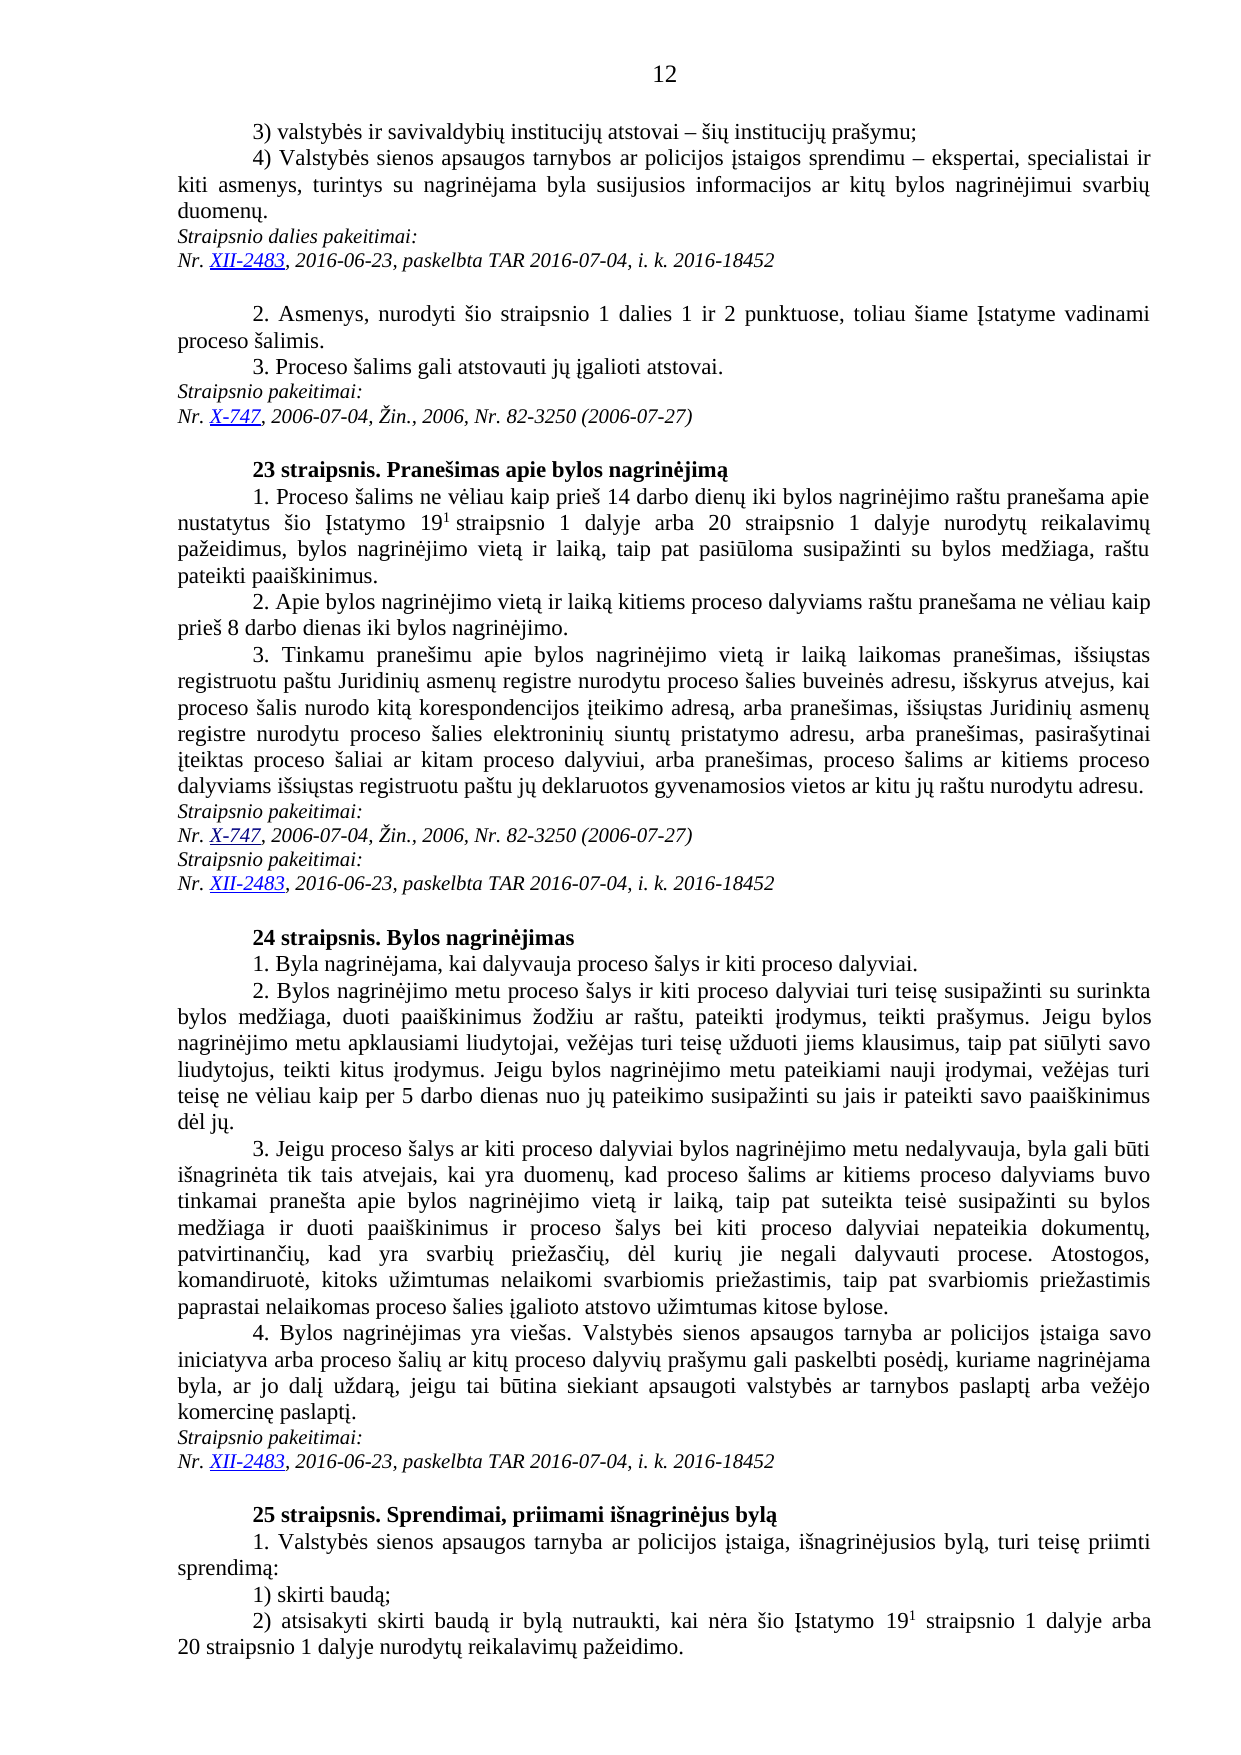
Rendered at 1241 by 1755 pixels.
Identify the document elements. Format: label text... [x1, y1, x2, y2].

text 3. Proceso šalims gali atstovauti jų įgalioti atstovai. [177, 353, 1152, 379]
text Straipsnio dalies pakeitimai: [177, 223, 1152, 248]
text 2. Asmenys, nurodyti šio straipsnio 1 dalies 1 ir 2 punktuose, toliau šiame Įstatyme vadinami proceso šalimis. [177, 300, 1152, 353]
text 1) skirti baudą; [177, 1581, 1152, 1607]
text Straipsnio pakeitimai: [177, 1425, 1152, 1449]
text Straipsnio pakeitimai: [177, 799, 1152, 823]
text 2. Apie bylos nagrinėjimo vietą ir laiką kitiems proceso dalyviams raštu pranešama ne vėliau kaip prieš 8 darbo dienas iki bylos nagrinėjimo. [177, 588, 1152, 641]
text 3. Tinkamu pranešimu apie bylos nagrinėjimo vietą ir laiką laikomas pranešimas, išsiųstas registruotu paštu Juridinių asmenų registre nurodytu proceso šalies buveinės adresu, išskyrus atvejus, kai proceso šalis nurodo kitą korespondencijos įteikimo adresą, arba pranešimas, išsiųstas Juridinių asmenų registre nurodytu proceso šalies elektroninių siuntų pristatymo adresu, arba pranešimas, pasirašytinai įteiktas proceso šaliai ar kitam proceso dalyviui, arba pranešimas, proceso šalims ar kitiems proceso dalyviams išsiųstas registruotu paštu jų deklaruotos gyvenamosios vietos ar kitu jų raštu nurodytu adresu. [177, 641, 1152, 799]
text 4. Bylos nagrinėjimas yra viešas. Valstybės sienos apsaugos tarnyba ar policijos įstaiga savo iniciatyva arba proceso šalių ar kitų proceso dalyvių prašymu gali paskelbti posėdį, kuriame nagrinėjama byla, ar jo dalį uždarą, jeigu tai būtina siekiant apsaugoti valstybės ar tarnybos paslaptį arba vežėjo komercinę paslaptį. [177, 1319, 1152, 1425]
text Straipsnio pakeitimai: [177, 847, 1152, 871]
text 4) Valstybės sienos apsaugos tarnybos ar policijos įstaigos sprendimu – ekspertai, specialistai ir kiti asmenys, turintys su nagrinėjama byla susijusios informacijos ar kitų bylos nagrinėjimui svarbių duomenų. [177, 144, 1152, 223]
text 1. Byla nagrinėjama, kai dalyvauja proceso šalys ir kiti proceso dalyviai. [177, 950, 1152, 977]
text Nr. XII-2483, 2016-06-23, paskelbta TAR 2016-07-04, i. k. 2016-18452 [177, 871, 1152, 895]
text Nr. XII-2483, 2016-06-23, paskelbta TAR 2016-07-04, i. k. 2016-18452 [177, 248, 1152, 272]
text 1. Valstybės sienos apsaugos tarnyba ar policijos įstaiga, išnagrinėjusios bylą, turi teisę priimti sprendimą: [177, 1528, 1152, 1581]
text 3. Jeigu proceso šalys ar kiti proceso dalyviai bylos nagrinėjimo metu nedalyvauja, byla gali būti išnagrinėta tik tais atvejais, kai yra duomenų, kad proceso šalims ar kitiems proceso dalyviams buvo tinkamai pranešta apie bylos nagrinėjimo vietą ir laiką, taip pat suteikta teisė susipažinti su bylos medžiaga ir duoti paaiškinimus ir proceso šalys bei kiti proceso dalyviai nepateikia dokumentų, patvirtinančių, kad yra svarbių priežasčių, dėl kurių jie negali dalyvauti procese. Atostogos, komandiruotė, kitoks užimtumas nelaikomi svarbiomis priežastimis, taip pat svarbiomis priežastimis paprastai nelaikomas proceso šalies įgalioto atstovo užimtumas kitose bylose. [177, 1135, 1152, 1319]
text 1. Proceso šalims ne vėliau kaip prieš 14 darbo dienų iki bylos nagrinėjimo raštu pranešama apie nustatytus šio Įstatymo 191 straipsnio 1 dalyje arba 20 straipsnio 1 dalyje nurodytų reikalavimų pažeidimus, bylos nagrinėjimo vietą ir laiką, taip pat pasiūloma susipažinti su bylos medžiaga, raštu pateikti paaiškinimus. [177, 483, 1152, 588]
text 2. Bylos nagrinėjimo metu proceso šalys ir kiti proceso dalyviai turi teisę susipažinti su surinkta bylos medžiaga, duoti paaiškinimus žodžiu ar raštu, pateikti įrodymus, teikti prašymus. Jeigu bylos nagrinėjimo metu apklausiami liudytojai, vežėjas turi teisę užduoti jiems klausimus, taip pat siūlyti savo liudytojus, teikti kitus įrodymus. Jeigu bylos nagrinėjimo metu pateikiami nauji įrodymai, vežėjas turi teisę ne vėliau kaip per 5 darbo dienas nuo jų pateikimo susipažinti su jais ir pateikti savo paaiškinimus dėl jų. [177, 977, 1152, 1135]
text 23 straipsnis. Pranešimas apie bylos nagrinėjimą [177, 456, 1152, 483]
text 25 straipsnis. Sprendimai, priimami išnagrinėjus bylą [177, 1502, 1152, 1528]
text Nr. X-747, 2006-07-04, Žin., 2006, Nr. 82-3250 (2006-07-27) [177, 403, 1152, 428]
text 2) atsisakyti skirti baudą ir bylą nutraukti, kai nėra šio Įstatymo 191 straipsnio 1 dalyje arba 20 straipsnio 1 dalyje nurodytų reikalavimų pažeidimo. [177, 1607, 1152, 1660]
text Straipsnio pakeitimai: [177, 379, 1152, 403]
text Nr. X-747, 2006-07-04, Žin., 2006, Nr. 82-3250 (2006-07-27) [177, 823, 1152, 847]
text 24 straipsnis. Bylos nagrinėjimas [177, 924, 1152, 950]
text 3) valstybės ir savivaldybių institucijų atstovai – šių institucijų prašymu; [177, 118, 1152, 144]
text Nr. XII-2483, 2016-06-23, paskelbta TAR 2016-07-04, i. k. 2016-18452 [177, 1449, 1152, 1473]
